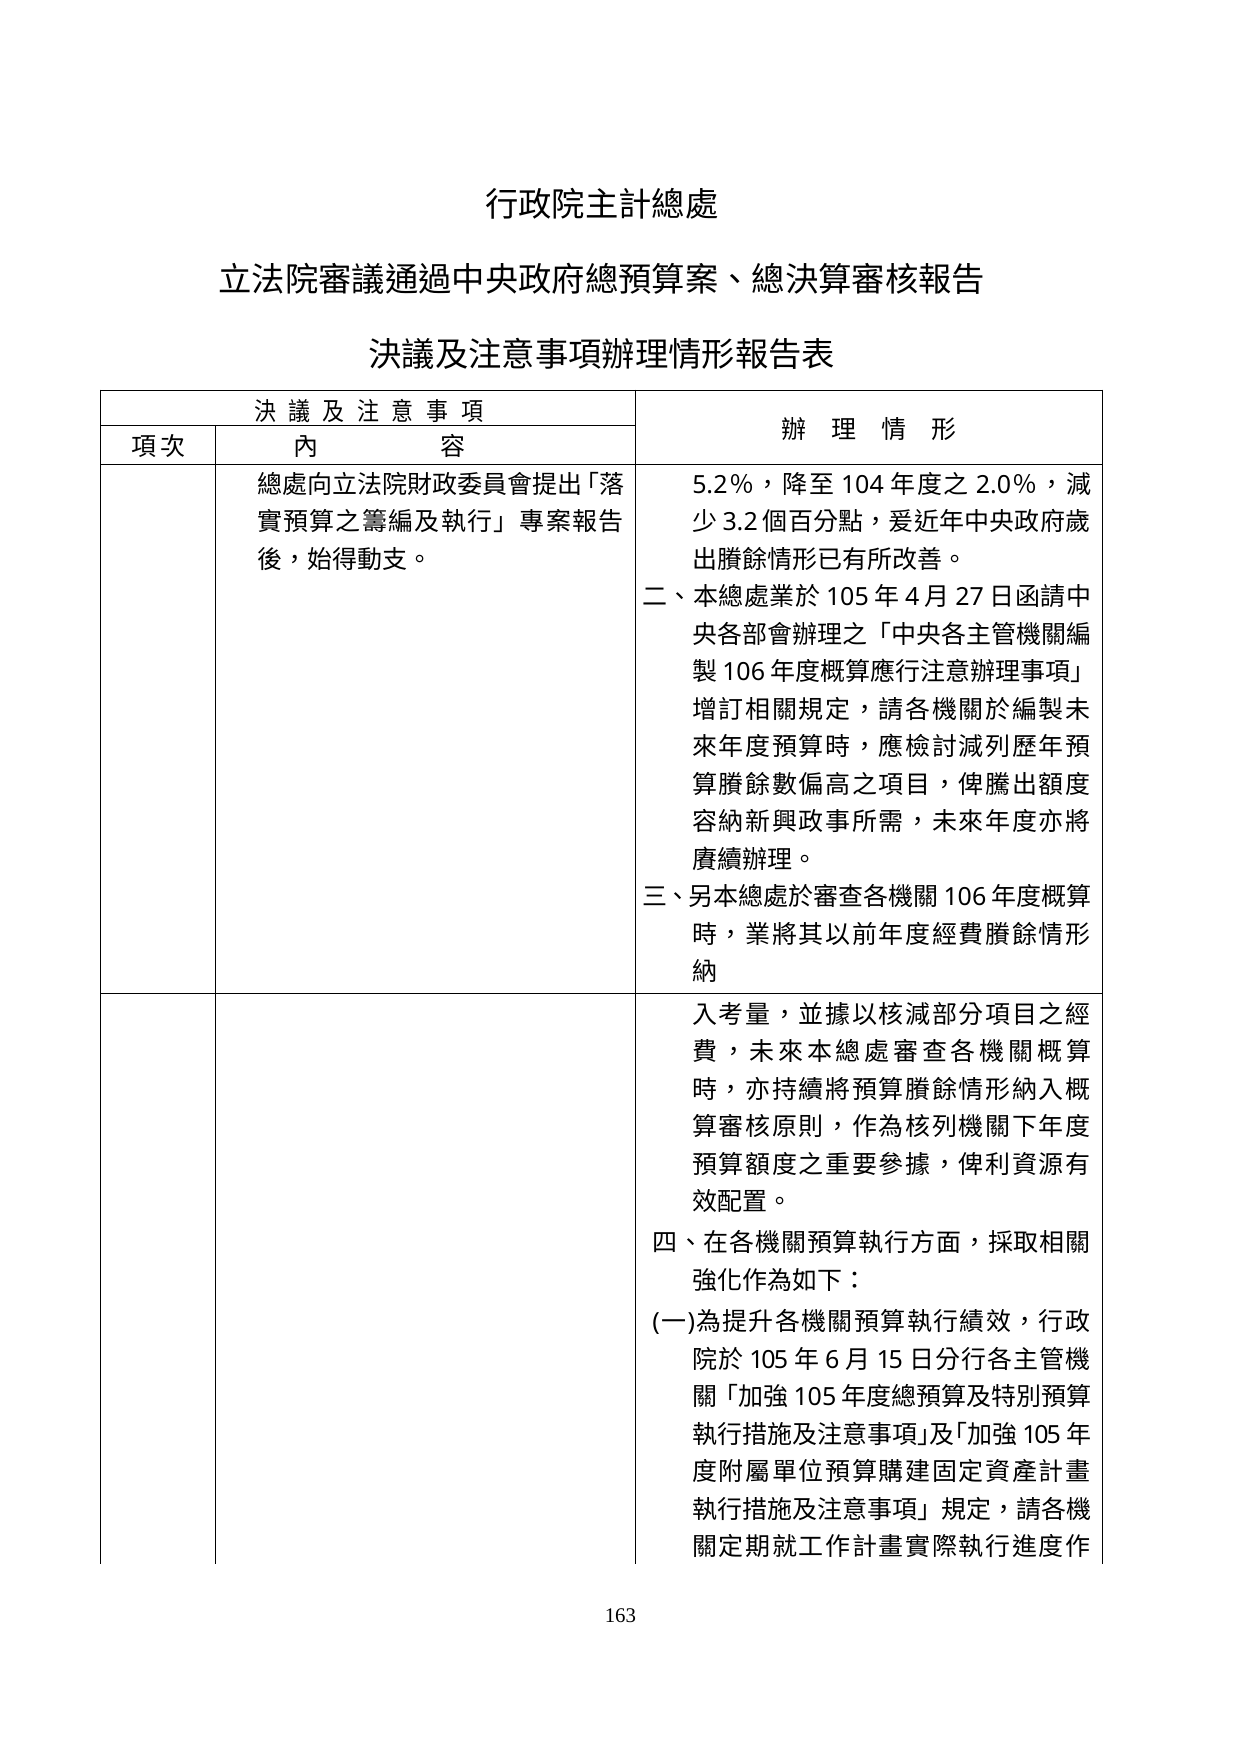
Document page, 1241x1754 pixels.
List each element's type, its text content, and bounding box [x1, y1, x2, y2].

table_cell 辦理情形 [636, 391, 1102, 464]
table_cell 入考量，並據以核減部分項目之經費，未來本總處審查各機關概算時，亦持續將預算賸餘情形納入概算審核原則，作為核列機關下年度預算額度之重要參據，俾利資源有效配置。 四、在各機關預算執行方面，採取相關強化作為如下： (一)為提升各機關預算執行績效，行政院於105年6月15日分行各主管機關「加強105年度總預算及特別預算執行措施及注意事項」及「加強105年度附屬單位預算購建固定資產計畫執行措施及注意事項」規定，請各機關定期就工作計畫實際執行進度作 [636, 994, 1102, 1563]
table_cell 項次 [101, 426, 215, 464]
table_cell 決議及注意事項 [101, 391, 635, 425]
table_cell 內 容 [216, 426, 635, 464]
table_cell [216, 994, 635, 1563]
table_header 行政院主計總處 立法院審議通過中央政府總預算案、總決算審核報告 決議及注意事項辦理情形報告表 [101, 165, 1102, 389]
table_cell 5.2％，降至104年度之2.0％，減少3.2個百分點，爰近年中央政府歲出賸餘情形已有所改善。 二、本總處業於105年4月27日函請中央各部會辦理之「中央各主管機關編製106年度概算應行注意辦理事項」增訂相關規定，請各機關於編製未來年度預算時，應檢討減列歷年預算賸餘數偏高之項目，俾騰出額度容納新興政事所需，未來年度亦將賡續辦理。 三、另本總處於審查各機關106年度概算時，業將其以前年度經費賸餘情形納 [636, 465, 1102, 992]
table_cell [101, 994, 215, 1563]
table_cell [101, 465, 215, 992]
table_cell 總處向立法院財政委員會提出「落實預算之籌編及執行」專案報告後，始得動支。 [216, 465, 635, 992]
